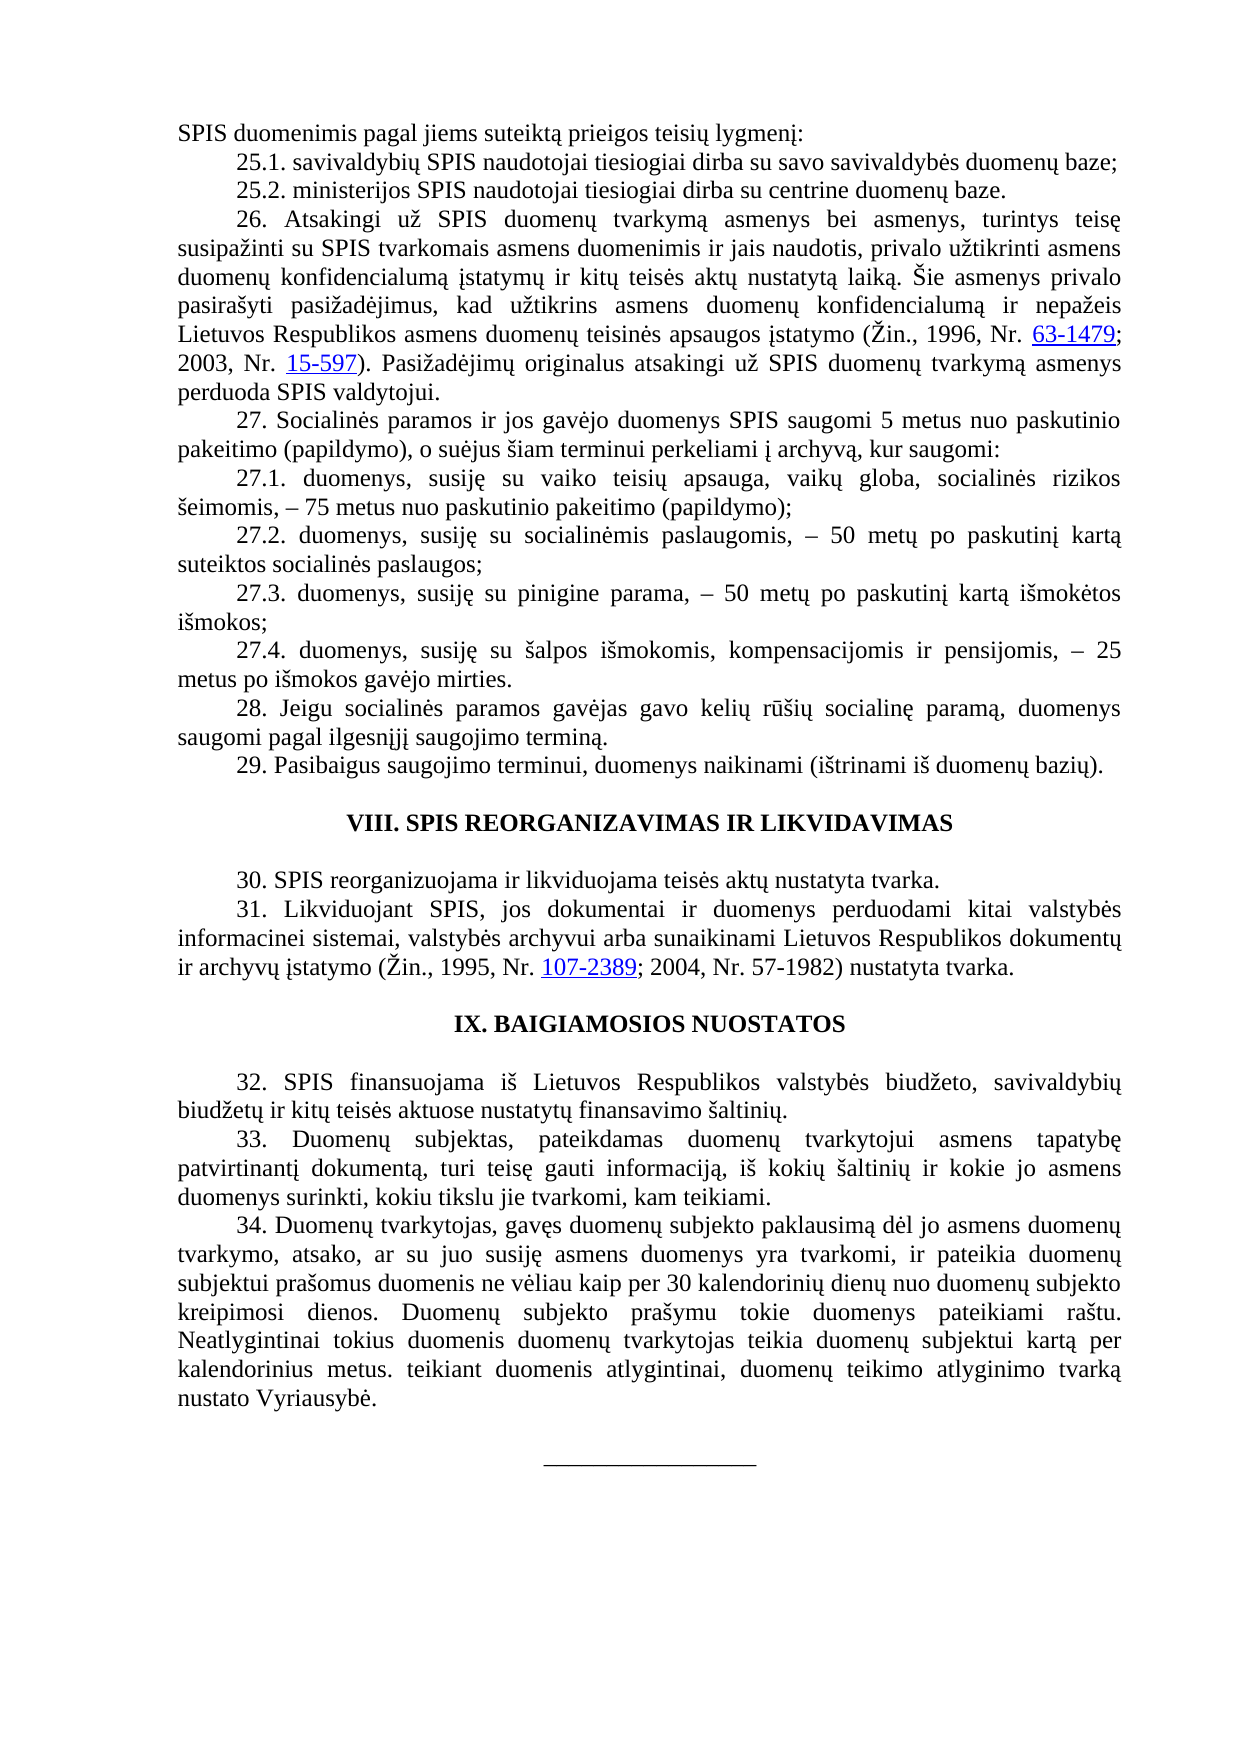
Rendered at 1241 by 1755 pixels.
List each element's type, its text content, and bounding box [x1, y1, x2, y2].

text 27.3. duomenys, susiję su pinigine parama, – 50 metų po paskutinį kartą išmokėtos išmokos; [177, 578, 1122, 636]
text 31. Likviduojant SPIS, jos dokumentai ir duomenys perduodami kitai valstybės informacinei sistemai, valstybės archyvui arba sunaikinami Lietuvos Respublikos dokumentų ir archyvų įstatymo (Žin., 1995, Nr. 107-2389; 2004, Nr. 57-1982) nustatyta tvarka. [177, 894, 1122, 981]
text 32. SPIS finansuojama iš Lietuvos Respublikos valstybės biudžeto, savivaldybių biudžetų ir kitų teisės aktuose nustatytų finansavimo šaltinių. [177, 1067, 1122, 1124]
text 30. SPIS reorganizuojama ir likviduojama teisės aktų nustatyta tvarka. [177, 866, 1122, 894]
text _________________ [177, 1441, 1122, 1469]
text 33. Duomenų subjektas, pateikdamas duomenų tvarkytojui asmens tapatybę patvirtinantį dokumentą, turi teisę gauti informaciją, iš kokių šaltinių ir kokie jo asmens duomenys surinkti, kokiu tikslu jie tvarkomi, kam teikiami. [177, 1124, 1122, 1211]
text 27. Socialinės paramos ir jos gavėjo duomenys SPIS saugomi 5 metus nuo paskutinio pakeitimo (papildymo), o suėjus šiam terminui perkeliami į archyvą, kur saugomi: [177, 406, 1122, 463]
text 25.2. ministerijos SPIS naudotojai tiesiogiai dirba su centrine duomenų baze. [177, 176, 1122, 204]
text 27.2. duomenys, susiję su socialinėmis paslaugomis, – 50 metų po paskutinį kartą suteiktos socialinės paslaugos; [177, 521, 1122, 578]
text 28. Jeigu socialinės paramos gavėjas gavo kelių rūšių socialinę paramą, duomenys saugomi pagal ilgesnįjį saugojimo terminą. [177, 693, 1122, 751]
text 34. Duomenų tvarkytojas, gavęs duomenų subjekto paklausimą dėl jo asmens duomenų tvarkymo, atsako, ar su juo susiję asmens duomenys yra tvarkomi, ir pateikia duomenų subjektui prašomus duomenis ne vėliau kaip per 30 kalendorinių dienų nuo duomenų subjekto kreipimosi dienos. Duomenų subjekto prašymu tokie duomenys pateikiami raštu. Neatlygintinai tokius duomenis duomenų tvarkytojas teikia duomenų subjektui kartą per kalendorinius metus. teikiant duomenis atlygintinai, duomenų teikimo atlyginimo tvarką nustato Vyriausybė. [177, 1211, 1122, 1412]
text SPIS duomenimis pagal jiems suteiktą prieigos teisių lygmenį: [177, 118, 1122, 147]
text 26. Atsakingi už SPIS duomenų tvarkymą asmenys bei asmenys, turintys teisę susipažinti su SPIS tvarkomais asmens duomenimis ir jais naudotis, privalo užtikrinti asmens duomenų konfidencialumą įstatymų ir kitų teisės aktų nustatytą laiką. Šie asmenys privalo pasirašyti pasižadėjimus, kad užtikrins asmens duomenų konfidencialumą ir nepažeis Lietuvos Respublikos asmens duomenų teisinės apsaugos įstatymo (Žin., 1996, Nr. 63-1479; 2003, Nr. 15-597). Pasižadėjimų originalus atsakingi už SPIS duomenų tvarkymą asmenys perduoda SPIS valdytojui. [177, 204, 1122, 406]
text VIII. SPIS REORGANIZAVIMAS IR LIKVIDAVIMAS [177, 808, 1122, 837]
text 25.1. savivaldybių SPIS naudotojai tiesiogiai dirba su savo savivaldybės duomenų baze; [177, 147, 1122, 176]
text 27.4. duomenys, susiję su šalpos išmokomis, kompensacijomis ir pensijomis, – 25 metus po išmokos gavėjo mirties. [177, 636, 1122, 693]
text IX. BAIGIAMOSIOS NUOSTATOS [177, 1009, 1122, 1038]
text 27.1. duomenys, susiję su vaiko teisių apsauga, vaikų globa, socialinės rizikos šeimomis, – 75 metus nuo paskutinio pakeitimo (papildymo); [177, 463, 1122, 521]
text 29. Pasibaigus saugojimo terminui, duomenys naikinami (ištrinami iš duomenų bazių). [177, 751, 1122, 779]
